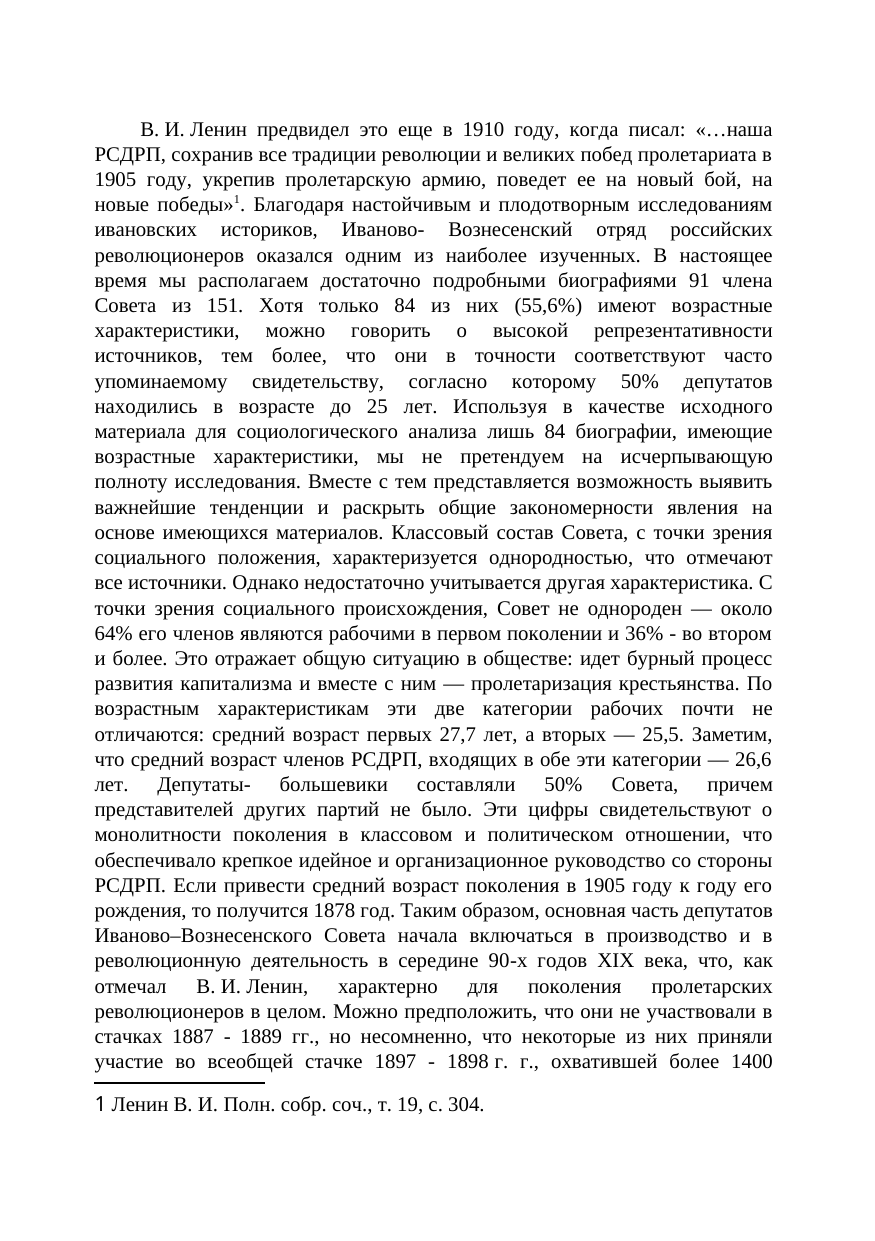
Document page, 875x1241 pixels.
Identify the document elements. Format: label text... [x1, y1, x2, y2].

text В. И. Ленин предвидел это еще в 1910 году, когда писал: «…наша РСДРП, сохранив все традиции революции и великих побед пролетариата в 1905 году, укрепив пролетарскую армию, поведет ее на новый бой, на новые победы». Благодаря настойчивым и плодотворным исследованиям ивановских историков, Иваново- Вознесенский отряд российских революционеров оказался одним из наиболее изученных. В настоящее время мы располагаем достаточно подробными биографиями 91 члена Совета из 151. Хотя только 84 из них (55,6%) имеют возрастные характеристики, можно говорить о высокой репрезентативности источников, тем более, что они в точности соответствуют часто упоминаемому свидетельству, согласно которому 50% депутатов находились в возрасте до 25 лет. Используя в качестве исходного материала для социологического анализа лишь 84 биографии, имеющие возрастные характеристики, мы не претендуем на исчерпывающую полноту исследования. Вместе с тем представляется возможность выявить важнейшие тенденции и раскрыть общие закономерности явления на основе имеющихся материалов. Классовый состав Совета, с точки зрения социального положения, характеризуется однородностью, что отмечают все источники. Однако недостаточно учитывается другая характеристика. С точки зрения социального происхождения, Совет не однороден — около 64% его членов являются рабочими в первом поколении и 36% - во втором и более. Это отражает общую ситуацию в обществе: идет бурный процесс развития капитализма и вместе с ним — пролетаризация крестьянства. По возрастным характеристикам эти две категории рабочих почти не отличаются: средний возраст первых 27,7 лет, а вторых — 25,5. Заметим, что средний возраст членов РСДРП, входящих в обе эти категории — 26,6 лет. Депутаты- большевики составляли 50% Совета, причем представителей других партий не было. Эти цифры свидетельствуют о монолитности поколения в классовом и политическом отношении, что обеспечивало крепкое идейное и организационное руководство со стороны РСДРП. Если привести средний возраст поколения в 1905 году к году его рождения, то получится 1878 год. Таким образом, основная часть депутатов Иваново–Вознесенского Совета начала включаться в производство и в революционную деятельность в середине 90‑х годов XIX века, что, как отмечал В. И. Ленин, характерно для поколения пролетарских революционеров в целом. Можно предположить, что они не участвовали в стачках 1887 - 1889 гг., но несомненно, что некоторые из них приняли участие во всеобщей стачке 1897 - 1898 г. г., охватившей более 1400 человек. Крупным событием, в значительной мере определившим характер деятельности этого поколения, стало возникновение в 1885 году «Иваново–Вознесенского рабочего союза». Исторически, т. е. по периоду деятельности, депутаты представляли одно поколение, но по циклу поколений, т. е. по периоду рождения, они так же, как дворянское и разночинное, включали два поколения — взрослое (молодое) и зрелое (старшее). Этот вывод получается из следующего анализа. К 1905 году минимальный возраст депутата составлял 18 лет (таких двое), а максимальный 45 и 47 (таких тоже двое) — т. е. рабочие инстинктивно сделали то, что К. Маркс и В. И. Ленин вывели теоретически — выбрали депутатов, начиная с 18-летнего возраста, и тем самым обозначили границу цикла поколений. Учитывая, что цикл поколения сохранился, можно сделать такой вывод: члены Совета подразделяются на две категории — в цикле взрослого поколения (18 - 36 лет) и в цикле зрелого поколения (37 - 47 лет). Расчет показывает: молодое поколение составляло около 85%, что свидетельствует о его значительной доле и роли в Совете. И дело не только в количестве — это соотношение характеризует все три основные группы депутатов: потомственных рабочих, рабочих из крестьян и членов РСДРП (в том числе руководителей). Что же касается участия молодого поколения во всем историческом периоде деятельности пролетарских революционеров, т. е., начиная с 1895 года, то речь может идти только о тех, кому в 1905 году было 28 лет и больше. Здесь, следовательно, проходит важная качественная граница внутри молодого поколения. Она делит его на тех, кому 28 лет и старше, и тех, кому 18 - 27 лет. Вторая часть поколения — это как раз те «молодые люди», которые в революции 1917 года составили «костяк» нового Совета и партийного руководства в Иваново Вознесенске и других городах, в том числе в Москве. Но поскольку они находились в первом историческом поколении пролетарских революционеров, постольку они были одновременно и «молодыми людьми» и «костяком» Совета. В 1905 году они составляли 63,2% всех депутатов или 74,5% от депутатов молодого поколения. Естественно, что они перенимали опыт революционной борьбы, организационные навыки, идейную убежденность от своих старших товарищей и зрелого поколения. Это позволяет сделать вывод о том, что механизм преемственности поколений значительно сложнее, чем простые коммуникации старшего поколения с младшим. Он включает в себя и отношения между группами одного поколения, а также влияние младших на старших. Например, среди младших действовал такой выдающийся организатор Иваново–Вознесенского Совета (не входя в его состав), как Михаил Васильевич Фрунзе, только что исключенный из Санкт- Петербургского технического университета. Организационная, идеологическая, политическая и другие стороны деятельности Советов в 1905 году проанализированы достаточно подробно в предшествующих работах. Свою задачу мы видим в том, чтобы определить структуру и дальнейшую деятельность первого поколения рабочих депутатов и его влияние на распространение новой формы политической организации, в том, чтобы вскрыть процессы нового, социалистического типа преемственности поколений, показать рождение и механизм передачи революционных, боевых и трудовых традиций Советского народа. Сразу после прекращения забастовки Совет как единое целое прекратил свое существование. Но обрела новую жизнь идея новой политической организации. В трудный период между революциями — в годы реакции и нового революционного подъема — первое поколение рабочих депутатов сумело сохранить и донести до «нового поколения» содержание их революционного подвига. И потери, и победы первого поколения раскрываются при анализе его деятельности в 1917 году. Часть его погибла в годы разгула реакции, о судьбе многих других сведения не сохранились. Однако 71,3% представителей этого поколения не только дожили до 1917 года, но и активно участвовали в Великой Советской Революции. Из них 60% встретили революционные события в Иваново–Вознесенске и 40%‑в других городах. Из тех, кто находился в родном городе, половина работала в новом Иваново- Вознесенском Совете. Из тех, кто встретил революционные события в других городах, 16,6% входили в местные Советы и партийные организации. Двенадцать лет, прошедшие со времени стачки 1905 года, изменили внутреннюю структуру первого поколения рабочих депутатов. Бывшее молодое поколение составляло теперь 86,6% оставшихся депутатов. На долю бывшего старшего поколения к 1917 году приходилось 1З,4%. Бывших «молодых людей» поколения в 1917 году представляли те, кому стало от 30 до 40 (в 1905 году — соответственно от 18 до 28). Они составляли 71% среди оставшихся в живых и активно участвовавших в Октябрьской революции. И дело не только в количественном преобладании. В руководящих партийных и советских органах Иваново–Вознесенска они составляли 76% от общего числа «старых борцов». Например, в новом Совете они составляли 70,6% ветеранов. Несмотря на то, что в новом Совете они не составляли большинства (в соотношении с большим числом новых депутатов), их революционный опыт и авторитет играли решающую роль. Это был настоящий «костяк» новых органов государственной власти, как и всего государства диктатуры пролетариата. [94, 117, 773, 1073]
text Ленин В. И. Полн. собр. соч., т. 19, с. 304. [94, 1089, 773, 1118]
